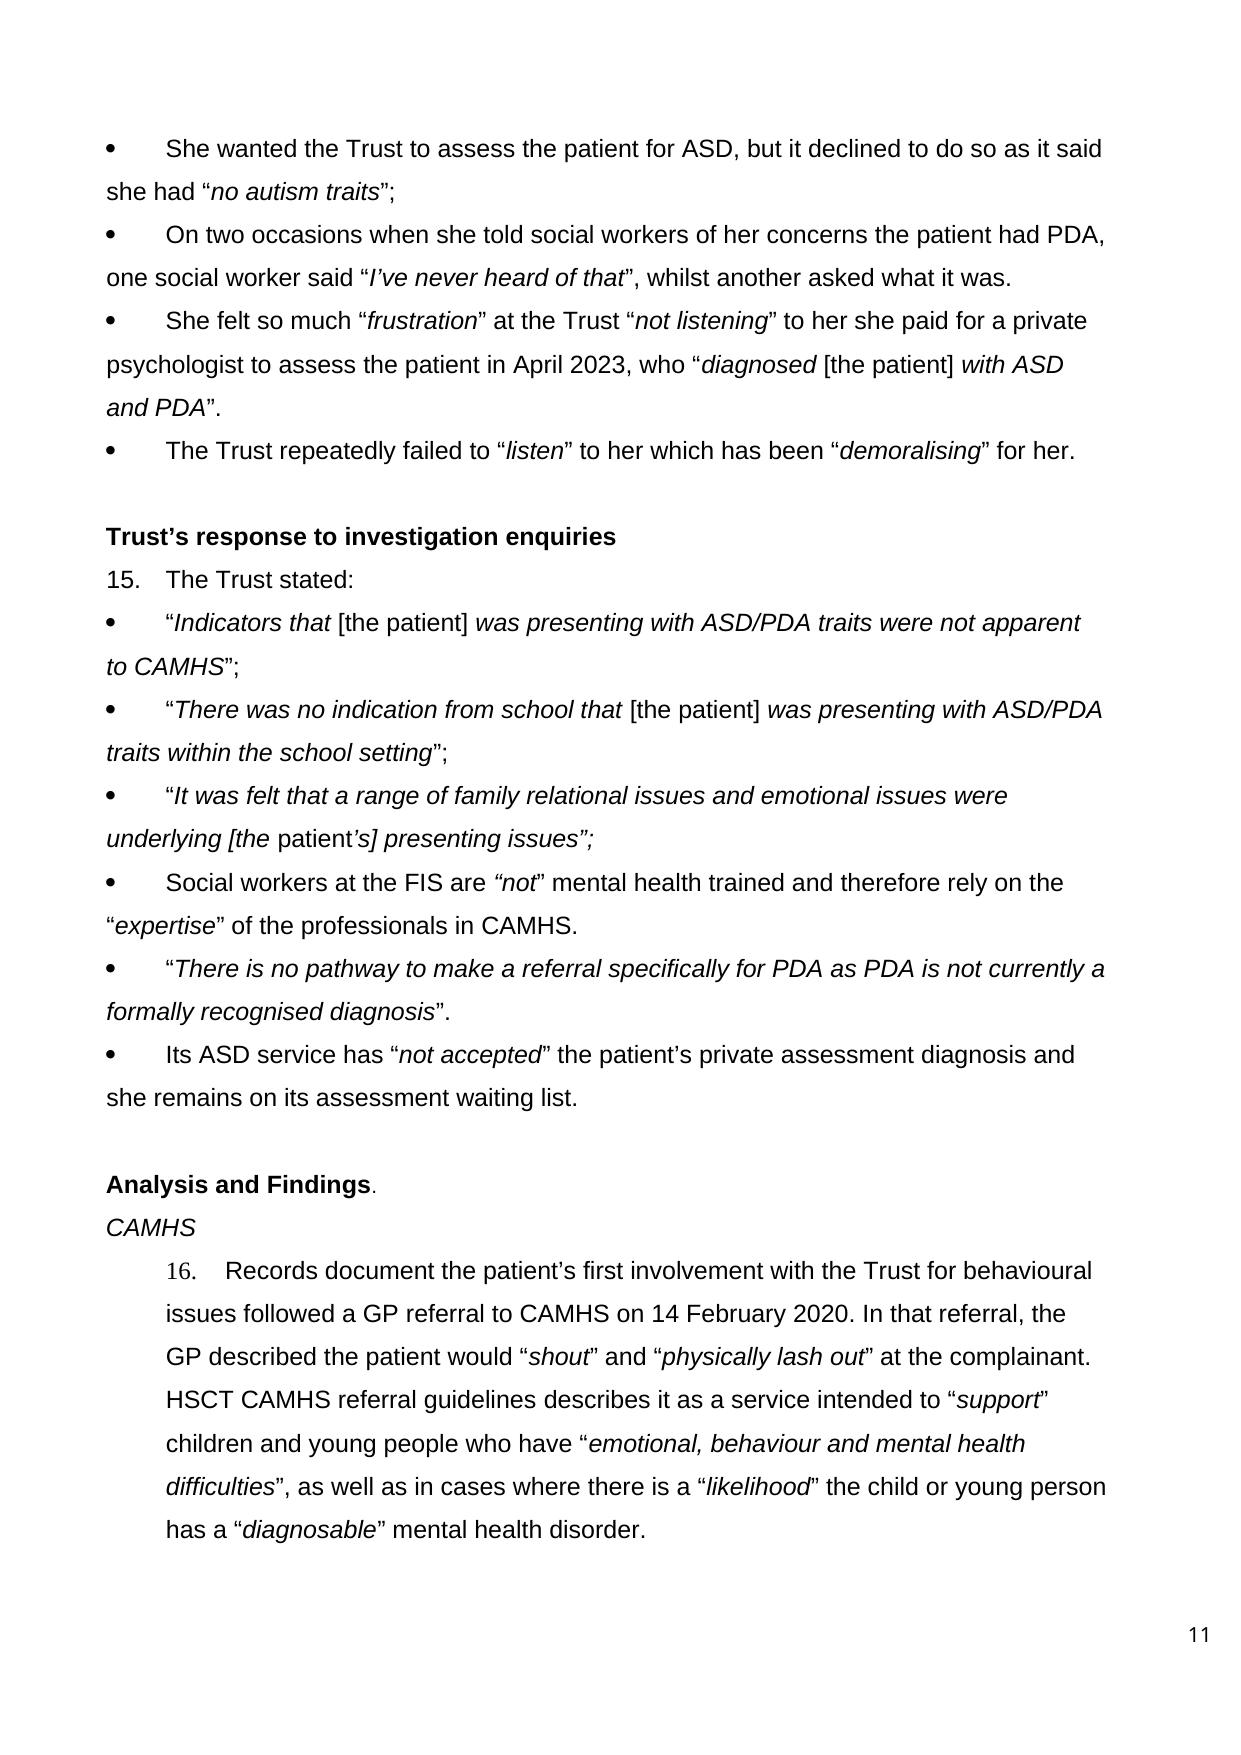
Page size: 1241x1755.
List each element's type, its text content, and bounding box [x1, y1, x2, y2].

list Records document the patient’s first involvement with the Trust for behavioural issues followed a GP referral to CAMHS on 14 February 2020. In that referral, the GP described the patient would “shout” and “physically lash out” at the complainant. HSCT CAMHS referral guidelines describes it as a service intended to “support” children and young people who have “emotional, behaviour and mental health difficulties”, as well as in cases where there is a “likelihood” the child or young person has a “diagnosable” mental health disorder. [166, 1256, 1110, 1543]
text CAMHS [106, 1213, 1110, 1242]
list She wanted the Trust to assess the patient for ASD, but it declined to do so as it said she had “no autism traits”; [106, 134, 1110, 206]
list “It was felt that a range of family relational issues and emotional issues were underlying [the patient’s] presenting issues”; [106, 781, 1110, 853]
list She felt so much “frustration” at the Trust “not listening” to her she paid for a private psychologist to assess the patient in April 2023, who “diagnosed [the patient] with ASD and PDA”. [106, 306, 1110, 421]
list “There is no pathway to make a referral specifically for PDA as PDA is not currently a formally recognised diagnosis”. [106, 954, 1110, 1026]
list “There was no indication from school that [the patient] was presenting with ASD/PDA traits within the school setting”; [106, 695, 1110, 767]
list The Trust stated: [106, 565, 1110, 594]
list The Trust repeatedly failed to “listen” to her which has been “demoralising” for her. [106, 436, 1110, 465]
list “Indicators that [the patient] was presenting with ASD/PDA traits were not apparent to CAMHS”; [106, 608, 1110, 680]
text Analysis and Findings. [106, 1170, 1110, 1198]
text Trust’s response to investigation enquiries [106, 522, 1110, 551]
list On two occasions when she told social workers of her concerns the patient had PDA, one social worker said “I’ve never heard of that”, whilst another asked what it was. [106, 220, 1110, 292]
list Social workers at the FIS are “not” mental health trained and therefore rely on the “expertise” of the professionals in CAMHS. [106, 867, 1110, 939]
list Its ASD service has “not accepted” the patient’s private assessment diagnosis and she remains on its assessment waiting list. [106, 1040, 1110, 1112]
